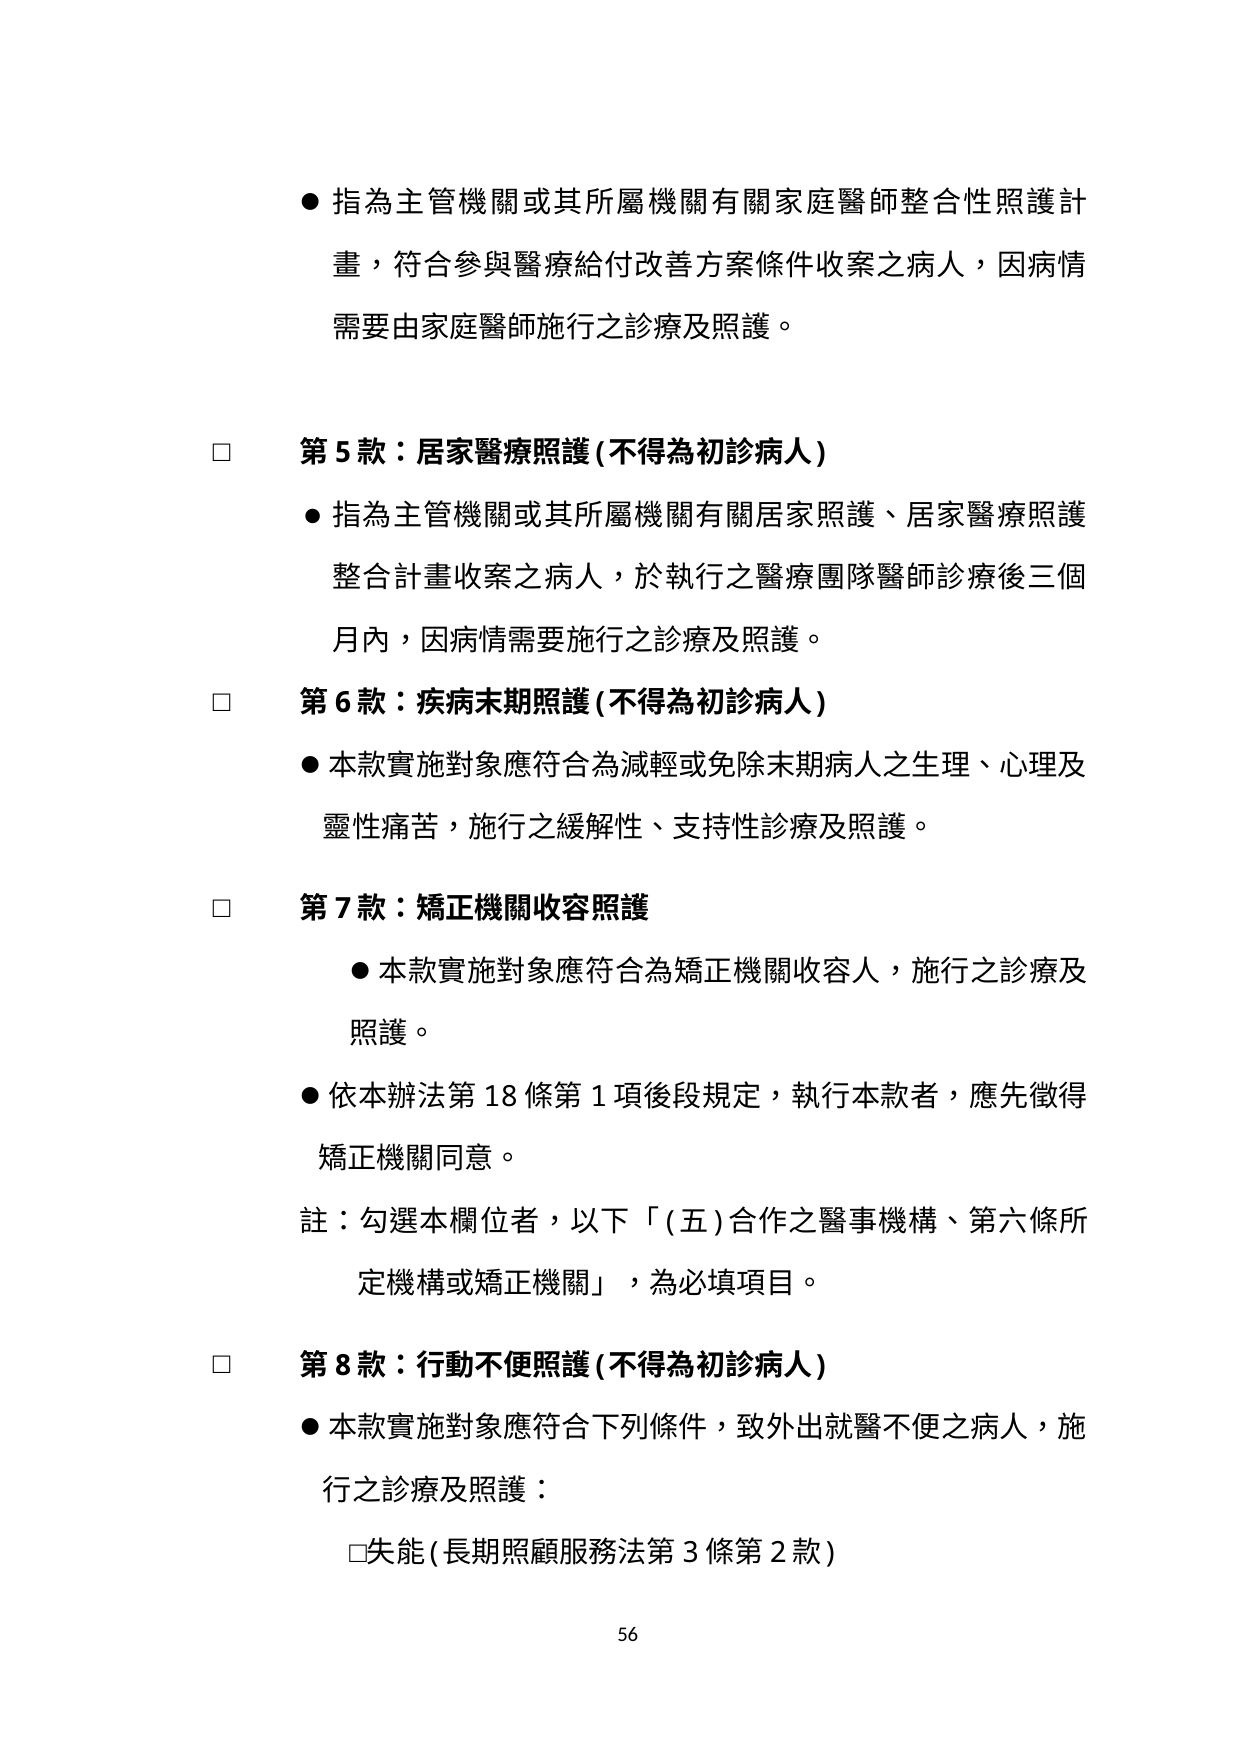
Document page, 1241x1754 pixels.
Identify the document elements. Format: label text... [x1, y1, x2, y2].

table_cell 第6款：疾病末期照護(不得為初診病人) 本款實施對象應符合為減輕或免除末期病人之生理、心理及靈性痛苦，施行之緩解性、支持性診療及照護。 [288, 658, 1100, 864]
table_cell 第7款：矯正機關收容照護 本款實施對象應符合為矯正機關收容人，施行之診療及照護。 依本辦法第18條第1項後段規定，執行本款者，應先徵得矯正機關同意。 註：勾選本欄位者，以下「(五)合作之醫事機構、第六條所定機構或矯正機關」，為必填項目。 [288, 865, 1100, 1321]
table_cell □ [155, 1321, 288, 1571]
table_cell 第8款：行動不便照護(不得為初診病人) 本款實施對象應符合下列條件，致外出就醫不便之病人，施行之診療及照護： □失能(長期照顧服務法第3條第2款) [288, 1321, 1100, 1571]
table_cell 第5款：居家醫療照護(不得為初診病人) 指為主管機關或其所屬機關有關居家照護、居家醫療照護整合計畫收案之病人，於執行之醫療團隊醫師診療後三個月內，因病情需要施行之診療及照護。 [288, 408, 1100, 658]
table_cell [155, 158, 288, 408]
table_cell □ [155, 658, 288, 864]
table_cell 第4款：家庭醫師收治照護(不得為初診病人) 指為主管機關或其所屬機關有關家庭醫師整合性照護計畫，符合參與醫療給付改善方案條件收案之病人，因病情需要由家庭醫師施行之診療及照護。 [288, 158, 1100, 408]
table_cell □ [155, 408, 288, 658]
table_cell □ [155, 865, 288, 1321]
